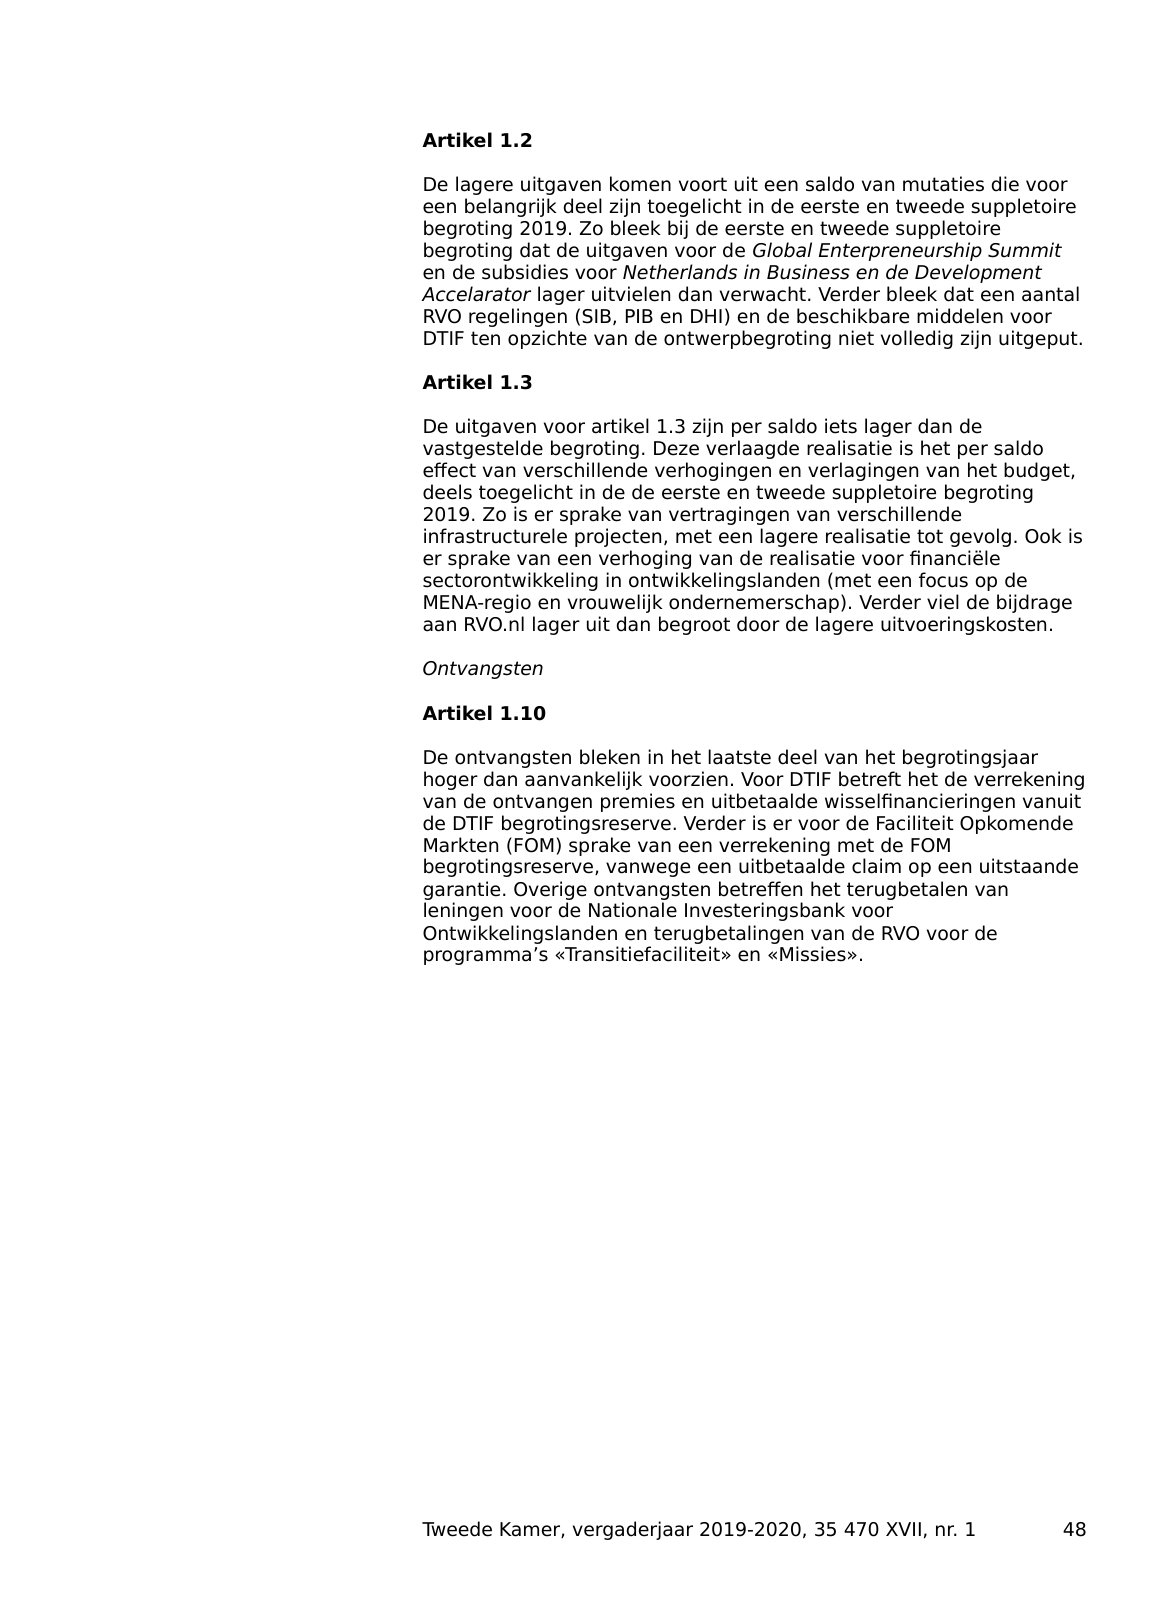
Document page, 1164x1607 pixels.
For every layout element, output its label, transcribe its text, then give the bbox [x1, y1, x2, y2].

text De uitgaven voor artikel 1.3 zijn per saldo iets lager dan de vastgestelde begroting. Deze verlaagde realisatie is het per saldo effect van verschillende verhogingen en verlagingen van het budget, deels toegelicht in de de eerste en tweede suppletoire begroting 2019. Zo is er sprake van vertragingen van verschillende infrastructurele projecten, met een lagere realisatie tot gevolg. Ook is er sprake van een verhoging van de realisatie voor financiële sectorontwikkeling in ontwikkelingslanden (met een focus op de MENA-regio en vrouwelijk ondernemerschap). Verder viel de bijdrage aan RVO.nl lager uit dan begroot door de lagere uitvoeringskosten. [422, 416, 1087, 636]
subtitle Ontvangsten [422, 658, 1087, 680]
text De lagere uitgaven komen voort uit een saldo van mutaties die voor een belangrijk deel zijn toegelicht in de eerste en tweede suppletoire begroting 2019. Zo bleek bij de eerste en tweede suppletoire begroting dat de uitgaven voor de Global Enterpreneurship Summit en de subsidies voor Netherlands in Business en de Development Accelarator lager uitvielen dan verwacht. Verder bleek dat een aantal RVO regelingen (SIB, PIB en DHI) en de beschikbare middelen voor DTIF ten opzichte van de ontwerpbegroting niet volledig zijn uitgeput. [422, 174, 1087, 350]
subtitle Artikel 1.10 [422, 702, 1087, 724]
subtitle Artikel 1.2 [422, 130, 1087, 152]
text De ontvangsten bleken in het laatste deel van het begrotingsjaar hoger dan aanvankelijk voorzien. Voor DTIF betreft het de verrekening van de ontvangen premies en uitbetaalde wisselfinancieringen vanuit de DTIF begrotingsreserve. Verder is er voor de Faciliteit Opkomende Markten (FOM) sprake van een verrekening met de FOM begrotingsreserve, vanwege een uitbetaalde claim op een uitstaande garantie. Overige ontvangsten betreffen het terugbetalen van leningen voor de Nationale Investeringsbank voor Ontwikkelingslanden en terugbetalingen van de RVO voor de programma’s «Transitiefaciliteit» en «Missies». [422, 747, 1087, 966]
subtitle Artikel 1.3 [422, 372, 1087, 394]
